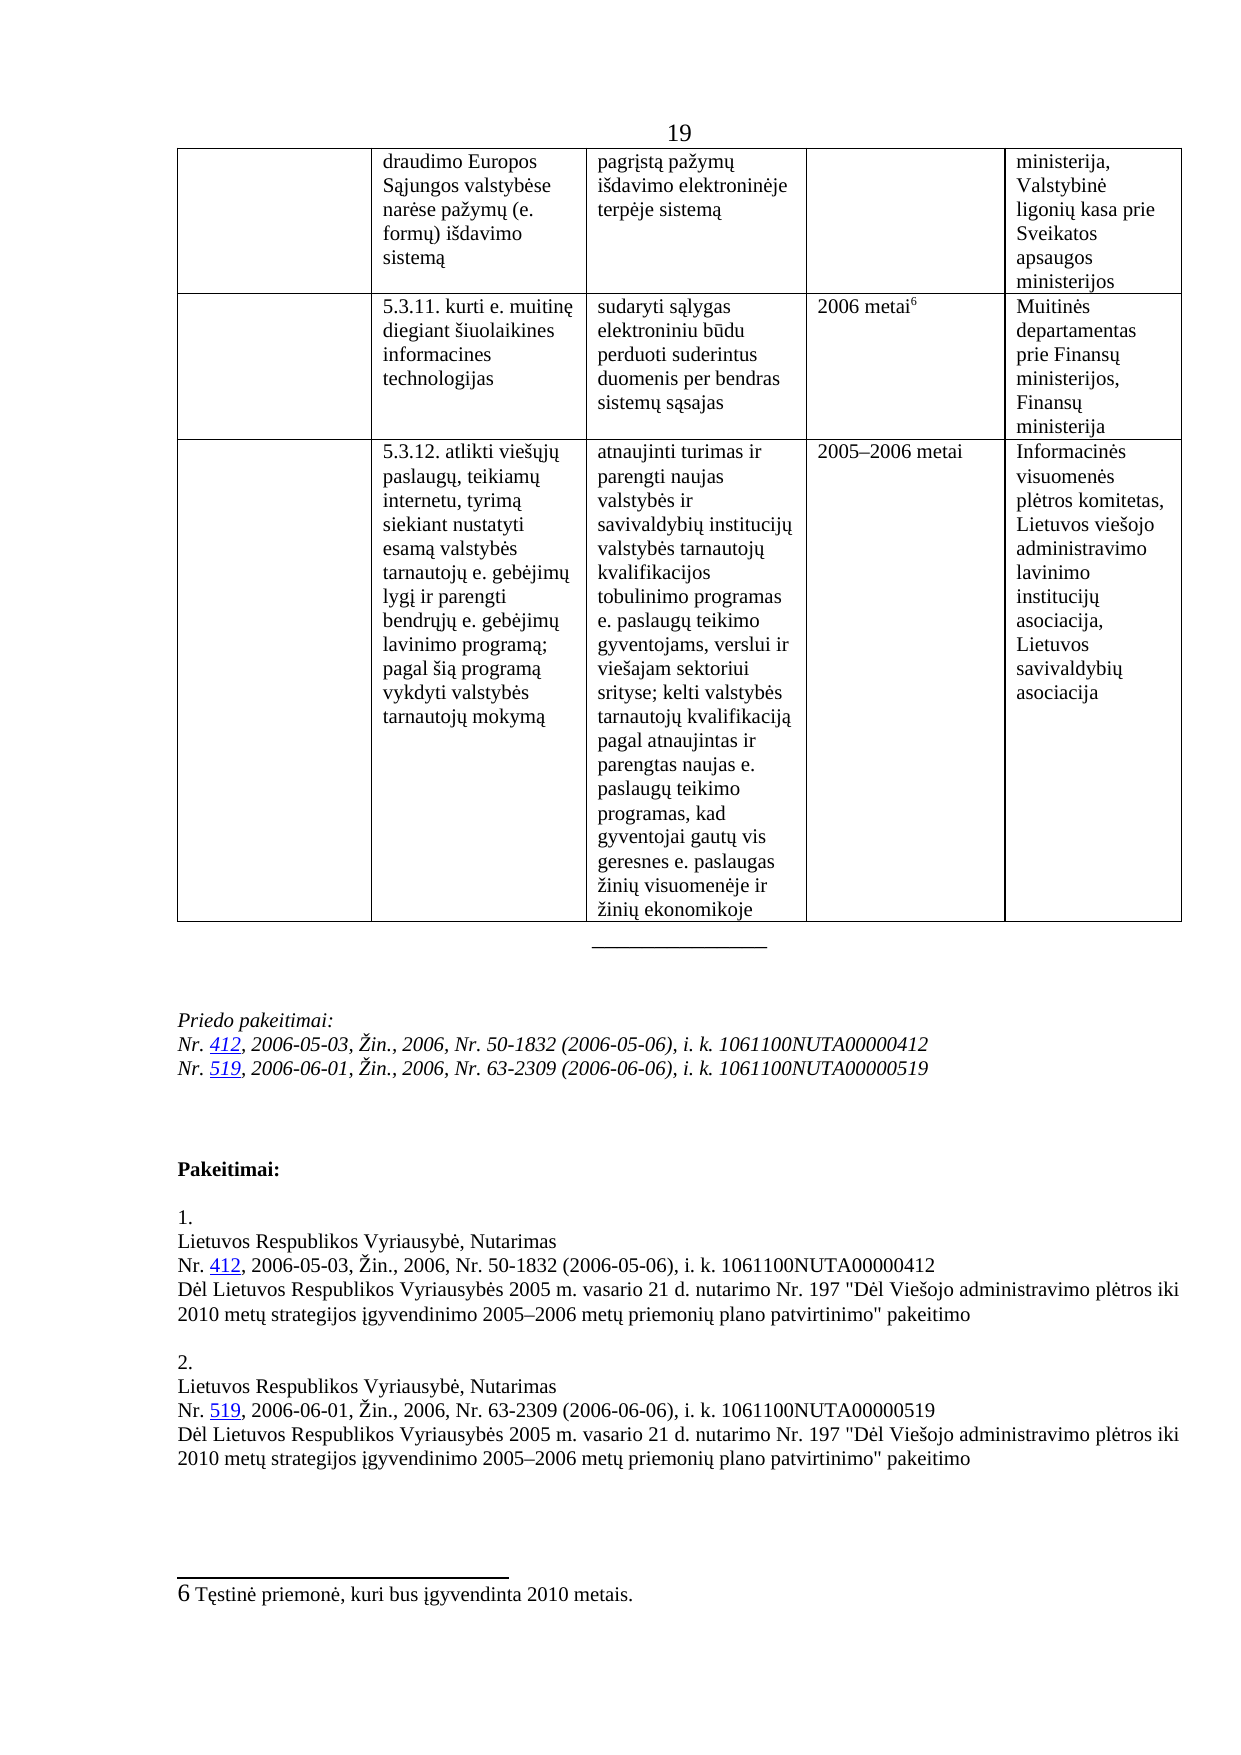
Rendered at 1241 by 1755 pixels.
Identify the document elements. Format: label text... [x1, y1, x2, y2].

table_cell 5.3.12. atlikti viešųjų paslaugų, teikiamų internetu, tyrimą siekiant nustatyti esamą valstybės tarnautojų e. gebėjimų lygį ir parengti bendrųjų e. gebėjimų lavinimo programą; pagal šią programą vykdyti valstybės tarnautojų mokymą [372, 440, 586, 921]
text Nr. 519, 2006-06-01, Žin., 2006, Nr. 63-2309 (2006-06-06), i. k. 1061100NUTA00000519 [177, 1056, 1181, 1080]
table_cell ministerija, Valstybinė ligonių kasa prie Sveikatos apsaugos ministerijos [1006, 149, 1181, 293]
text Nr. 519, 2006-06-01, Žin., 2006, Nr. 63-2309 (2006-06-06), i. k. 1061100NUTA00000519 [177, 1398, 1181, 1422]
text Lietuvos Respublikos Vyriausybė, Nutarimas [177, 1229, 1181, 1253]
text Nr. 412, 2006-05-03, Žin., 2006, Nr. 50-1832 (2006-05-06), i. k. 1061100NUTA00000412 [177, 1253, 1181, 1277]
table_cell atnaujinti turimas ir parengti naujas valstybės ir savivaldybių institucijų valstybės tarnautojų kvalifikacijos tobulinimo programas e. paslaugų teikimo gyventojams, verslui ir viešajam sektoriui srityse; kelti valstybės tarnautojų kvalifikaciją pagal atnaujintas ir parengtas naujas e. paslaugų teikimo programas, kad gyventojai gautų vis geresnes e. paslaugas žinių visuomenėje ir žinių ekonomikoje [587, 440, 806, 921]
table_cell [178, 440, 371, 921]
text Pakeitimai: [177, 1157, 1181, 1181]
table_cell Muitinės departamentas prie Finansų ministerijos, Finansų ministerija [1006, 294, 1181, 438]
table_cell [807, 149, 1004, 293]
text Priedo pakeitimai: [177, 1008, 1181, 1032]
table_cell pagrįstą pažymų išdavimo elektroninėje terpėje sistemą [587, 149, 806, 293]
text Lietuvos Respublikos Vyriausybė, Nutarimas [177, 1374, 1181, 1398]
text ______________ [177, 922, 1181, 951]
text 1. [177, 1205, 1181, 1229]
text Dėl Lietuvos Respublikos Vyriausybės 2005 m. vasario 21 d. nutarimo Nr. 197 "Dėl Viešojo administravimo plėtros iki 2010 metų strategijos įgyvendinimo 2005–2006 metų priemonių plano patvirtinimo" pakeitimo [177, 1277, 1181, 1326]
table_cell [178, 149, 371, 293]
table_cell 2006 metai [807, 294, 1004, 438]
text Dėl Lietuvos Respublikos Vyriausybės 2005 m. vasario 21 d. nutarimo Nr. 197 "Dėl Viešojo administravimo plėtros iki 2010 metų strategijos įgyvendinimo 2005–2006 metų priemonių plano patvirtinimo" pakeitimo [177, 1422, 1181, 1470]
table_cell sudaryti sąlygas elektroniniu būdu perduoti suderintus duomenis per bendras sistemų sąsajas [587, 294, 806, 438]
table_cell draudimo Europos Sąjungos valstybėse narėse pažymų (e. formų) išdavimo sistemą [372, 149, 586, 293]
table_cell [178, 294, 371, 438]
table_cell 2005–2006 metai [807, 440, 1004, 921]
text 2. [177, 1349, 1181, 1374]
table_cell 5.3.11. kurti e. muitinę diegiant šiuolaikines informacines technologijas [372, 294, 586, 438]
table_cell Informacinės visuomenės plėtros komitetas, Lietuvos viešojo administravimo lavinimo institucijų asociacija, Lietuvos savivaldybių asociacija [1006, 440, 1181, 921]
text Nr. 412, 2006-05-03, Žin., 2006, Nr. 50-1832 (2006-05-06), i. k. 1061100NUTA00000412 [177, 1032, 1181, 1056]
